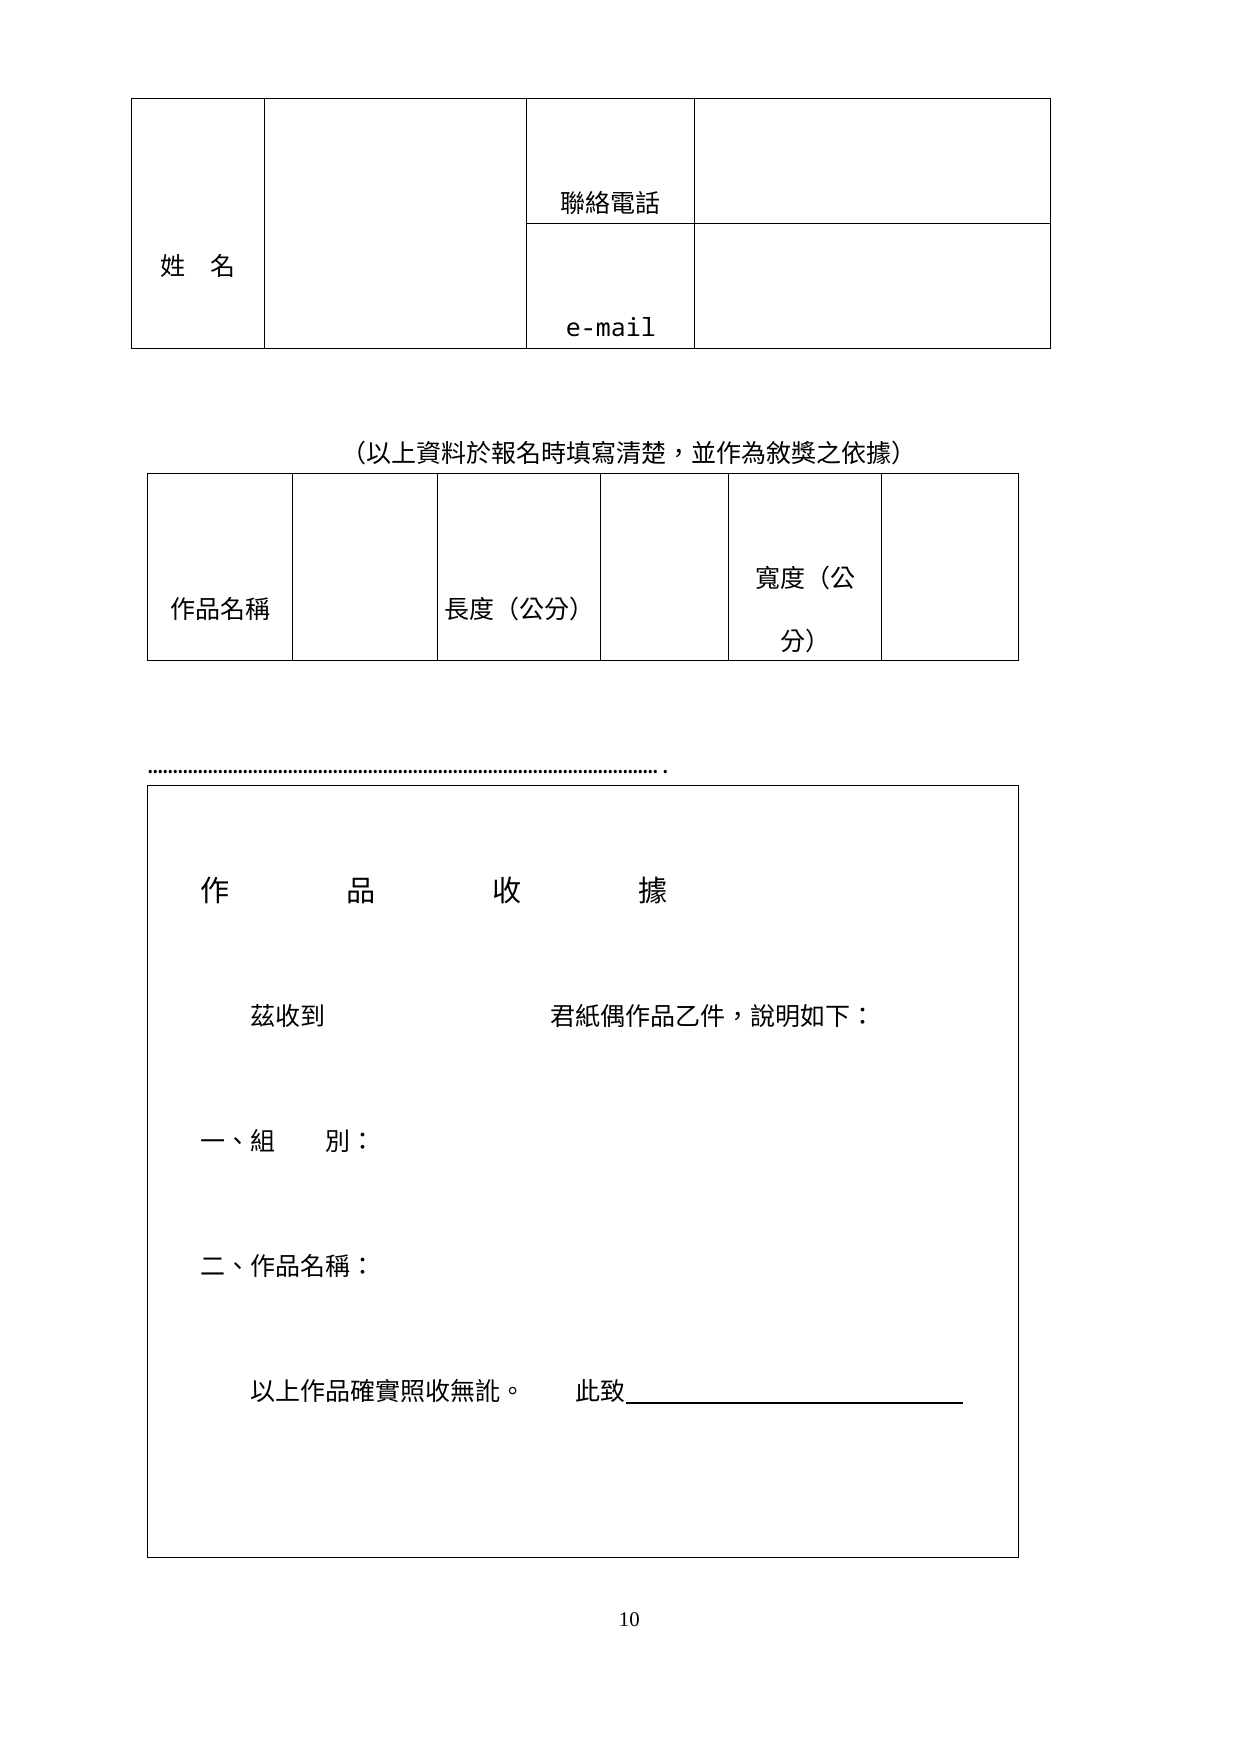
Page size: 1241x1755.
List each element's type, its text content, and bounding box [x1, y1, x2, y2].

table_header 寬度（公分） [729, 474, 881, 660]
text （以上資料於報名時填寫清楚，並作為敘獎之依據） [148, 410, 1110, 472]
table_header 作 品 收 據 茲收到 君紙偶作品乙件，說明如下： 一、組 別： 二、作品名稱： 以上作品確實照收無訛。 此致 [148, 786, 1018, 1557]
text …………………………………………………………………………………………. [148, 722, 1110, 785]
table_header 作品名稱 [148, 474, 292, 660]
table_header 長度（公分） [438, 474, 600, 660]
table_cell [695, 99, 1050, 222]
table_cell [695, 224, 1050, 347]
table_cell 姓 名 [132, 99, 264, 347]
table_cell 聯絡電話 [527, 99, 694, 222]
table_header [882, 474, 1018, 660]
table_header [601, 474, 728, 660]
table_cell e-mail [527, 224, 694, 347]
table_cell [265, 99, 526, 347]
table_header [293, 474, 437, 660]
